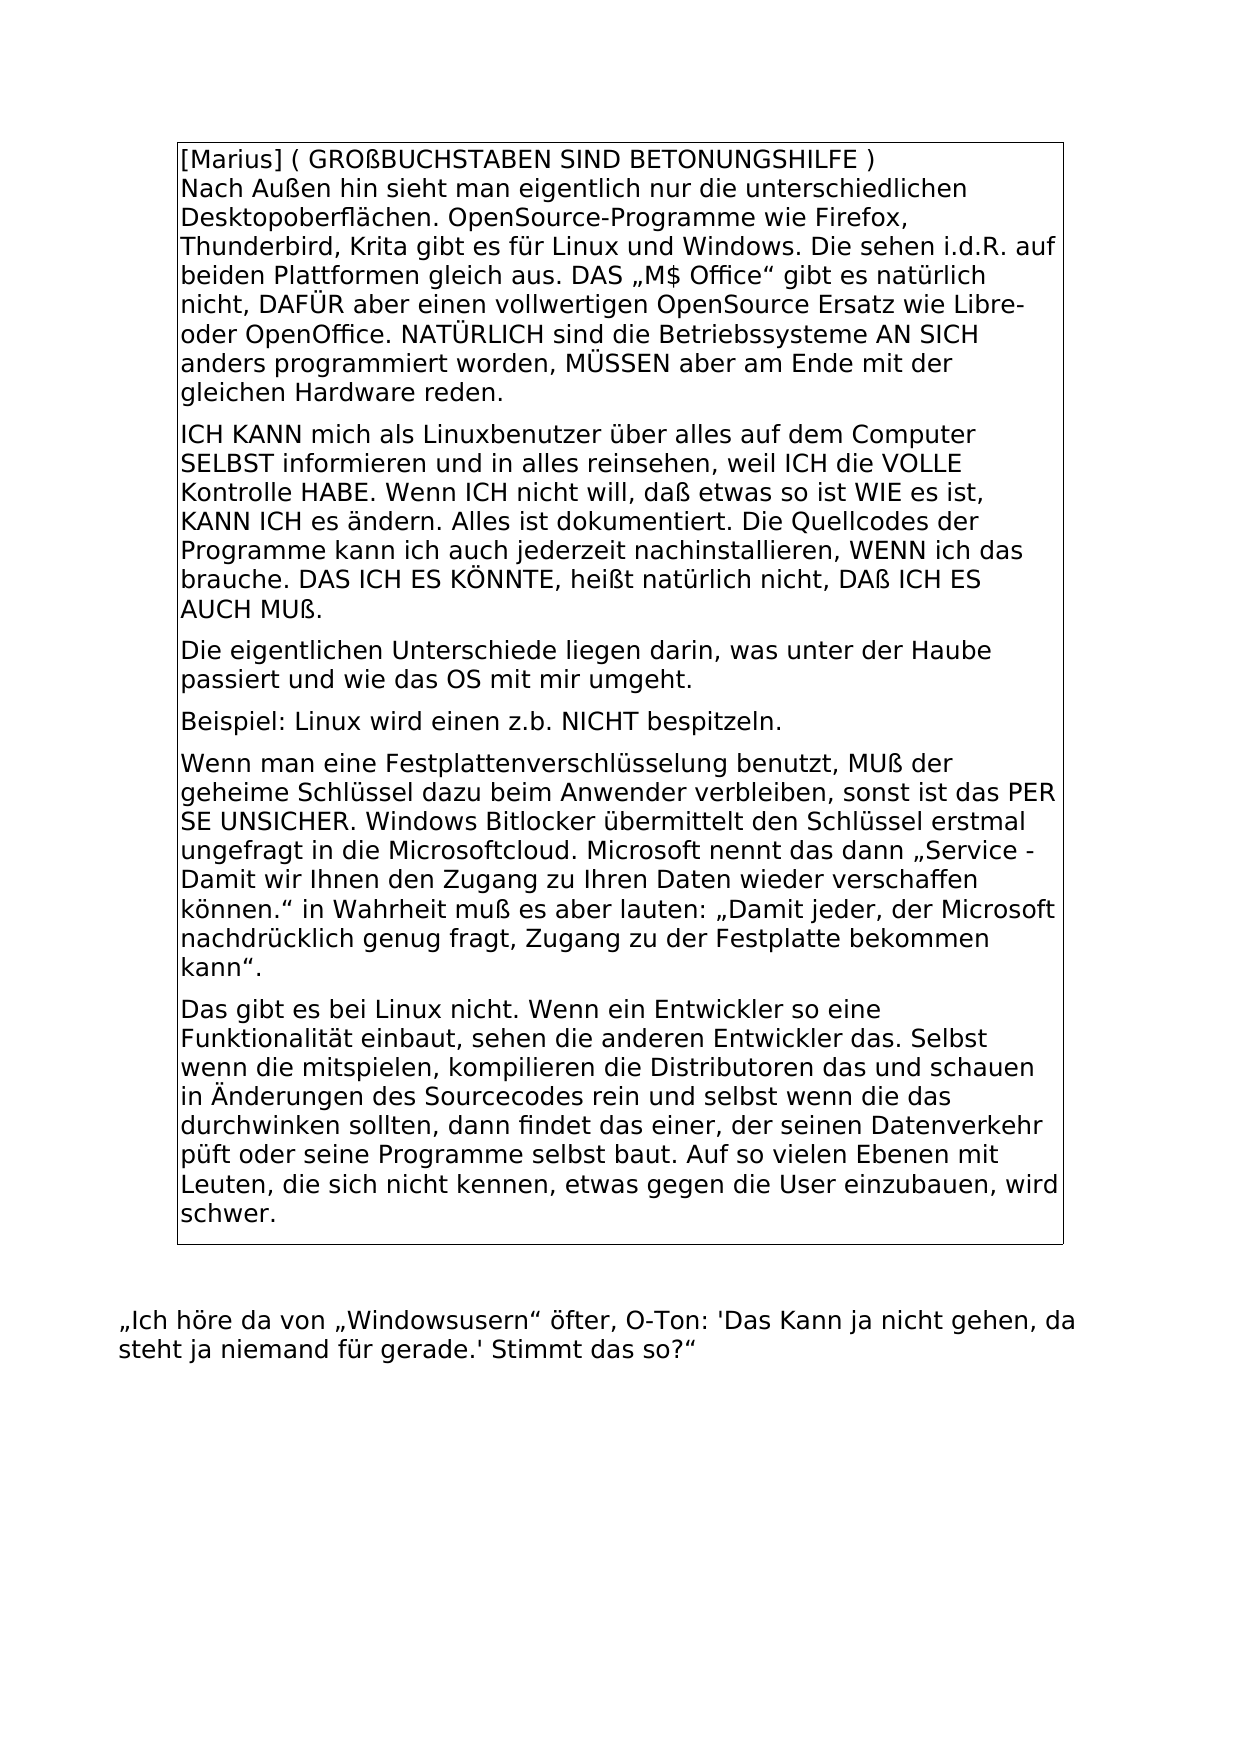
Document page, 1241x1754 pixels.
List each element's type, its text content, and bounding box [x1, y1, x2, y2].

text „Ich höre da von „Windowsusern“ öfter, O-Ton: 'Das Kann ja nicht gehen, da steht ja niemand für gerade.' Stimmt das so?“ [118, 1306, 1122, 1364]
table_header [Marius] ( GROßBUCHSTABEN SIND BETONUNGSHILFE ) Nach Außen hin sieht man eigentlich nur die unterschiedlichen Desktopoberflächen. OpenSource-Programme wie Firefox, Thunderbird, Krita gibt es für Linux und Windows. Die sehen i.d.R. auf beiden Plattformen gleich aus. DAS „M$ Office“ gibt es natürlich nicht, DAFÜR aber einen vollwertigen OpenSource Ersatz wie Libre- oder OpenOffice. NATÜRLICH sind die Betriebssysteme AN SICH anders programmiert worden, MÜSSEN aber am Ende mit der gleichen Hardware reden. ICH KANN mich als Linuxbenutzer über alles auf dem Computer SELBST informieren und in alles reinsehen, weil ICH die VOLLE Kontrolle HABE. Wenn ICH nicht will, daß etwas so ist WIE es ist, KANN ICH es ändern. Alles ist dokumentiert. Die Quellcodes der Programme kann ich auch jederzeit nachinstallieren, WENN ich das brauche. DAS ICH ES KÖNNTE, heißt natürlich nicht, DAß ICH ES AUCH MUß. Die eigentlichen Unterschiede liegen darin, was unter der Haube passiert und wie das OS mit mir umgeht. Beispiel: Linux wird einen z.b. NICHT bespitzeln. Wenn man eine Festplattenverschlüsselung benutzt, MUß der geheime Schlüssel dazu beim Anwender verbleiben, sonst ist das PER SE UNSICHER. Windows Bitlocker übermittelt den Schlüssel erstmal ungefragt in die Microsoftcloud. Microsoft nennt das dann „Service - Damit wir Ihnen den Zugang zu Ihren Daten wieder verschaffen können.“ in Wahrheit muß es aber lauten: „Damit jeder, der Microsoft nachdrücklich genug fragt, Zugang zu der Festplatte bekommen kann“. Das gibt es bei Linux nicht. Wenn ein Entwickler so eine Funktionalität einbaut, sehen die anderen Entwickler das. Selbst wenn die mitspielen, kompilieren die Distributoren das und schauen in Änderungen des Sourcecodes rein und selbst wenn die das durchwinken sollten, dann findet das einer, der seinen Datenverkehr püft oder seine Programme selbst baut. Auf so vielen Ebenen mit Leuten, die sich nicht kennen, etwas gegen die User einzubauen, wird schwer. [178, 143, 1063, 1243]
